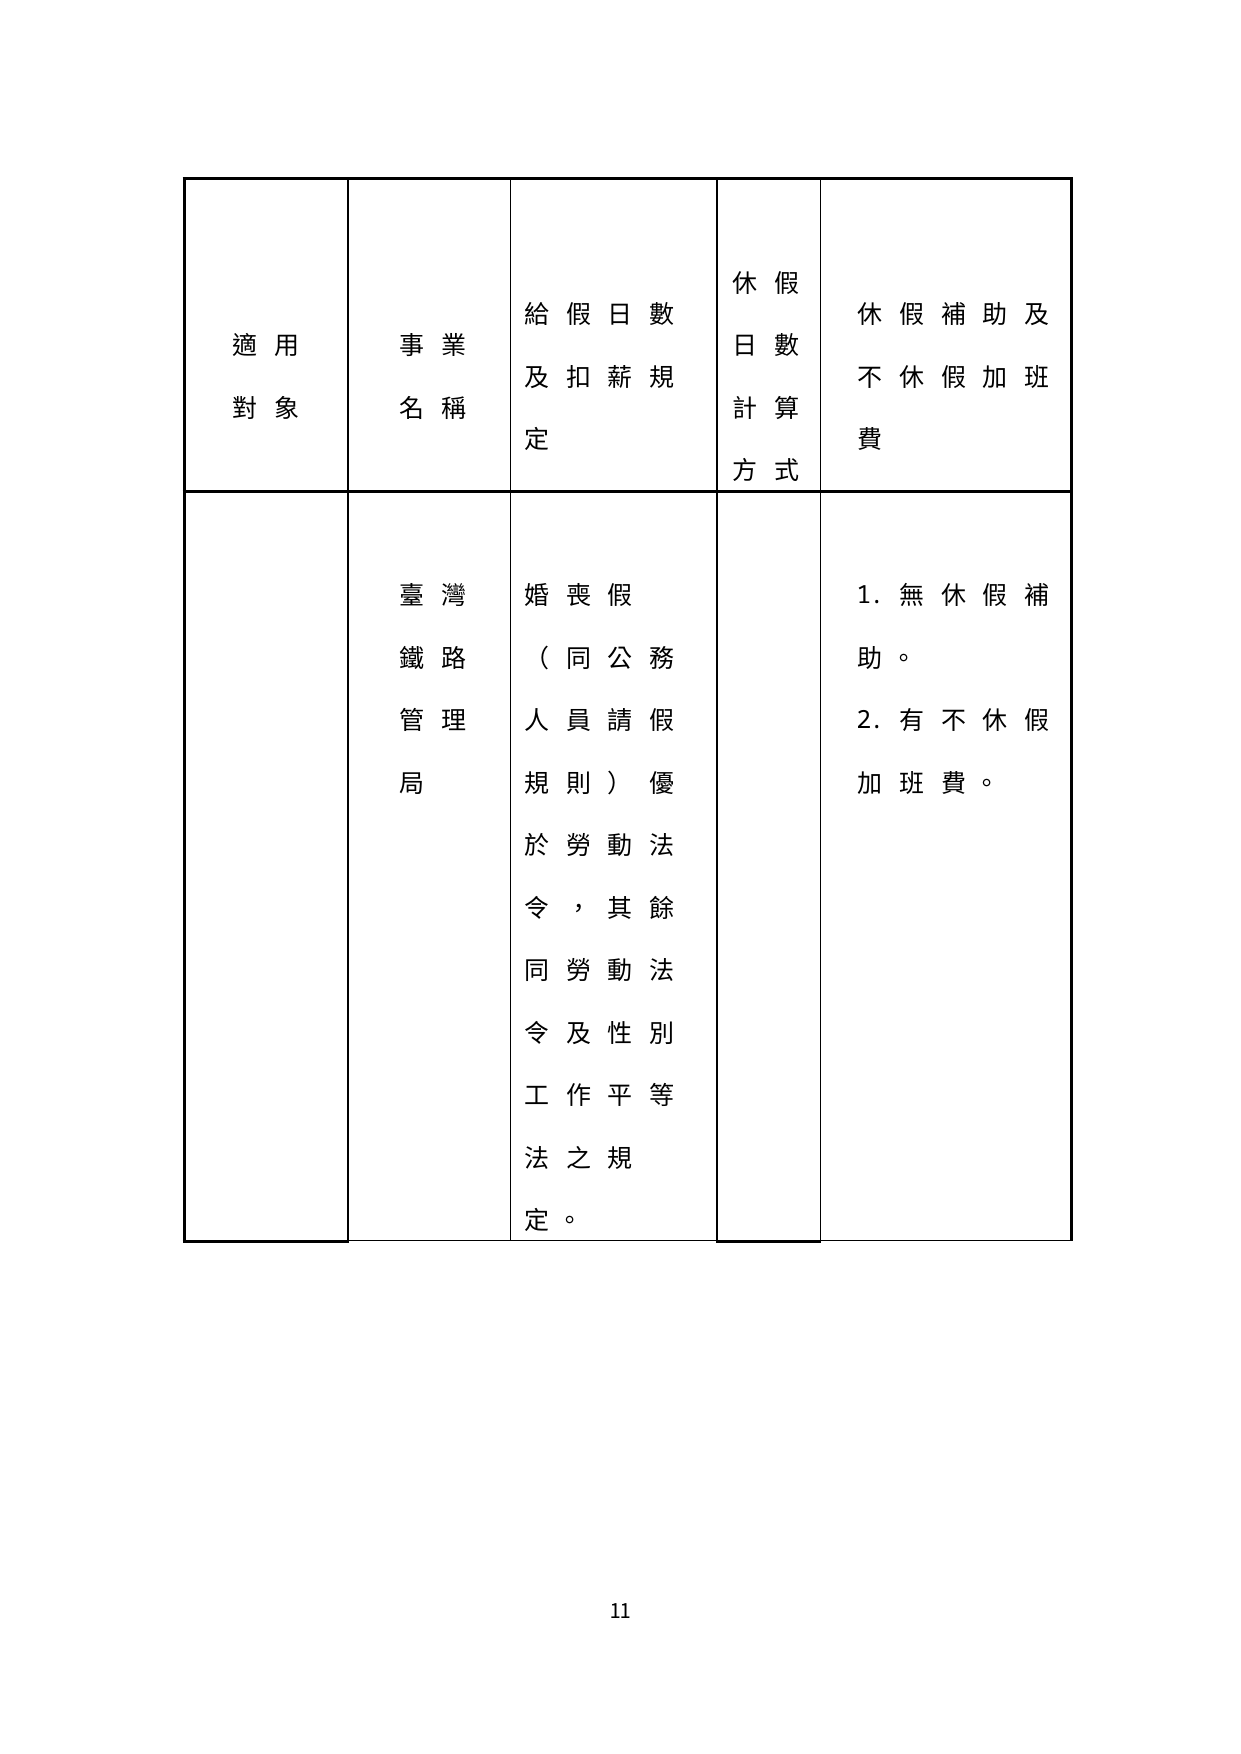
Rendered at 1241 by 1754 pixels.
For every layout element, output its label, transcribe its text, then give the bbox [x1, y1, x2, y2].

table_header 事業名稱 [349, 180, 510, 490]
table_header 給假日數及扣薪規定 [511, 180, 716, 490]
table_header 休假日數計算方式 [718, 180, 820, 490]
table_cell 婚喪假（同公務人員請假規則）優於勞動法令，其餘同勞動法令及性別工作平等法之規定。 [511, 493, 716, 1240]
table_cell 1.無休假補助。 2.有不休假加班費。 [821, 493, 1070, 1240]
table_cell [718, 493, 820, 1240]
table_header 適用對象 [186, 180, 347, 490]
table_cell 臺灣鐵路管理局 [349, 493, 510, 1240]
table_header 休假補助及不休假加班費 [821, 180, 1070, 490]
table_cell [186, 493, 347, 1240]
